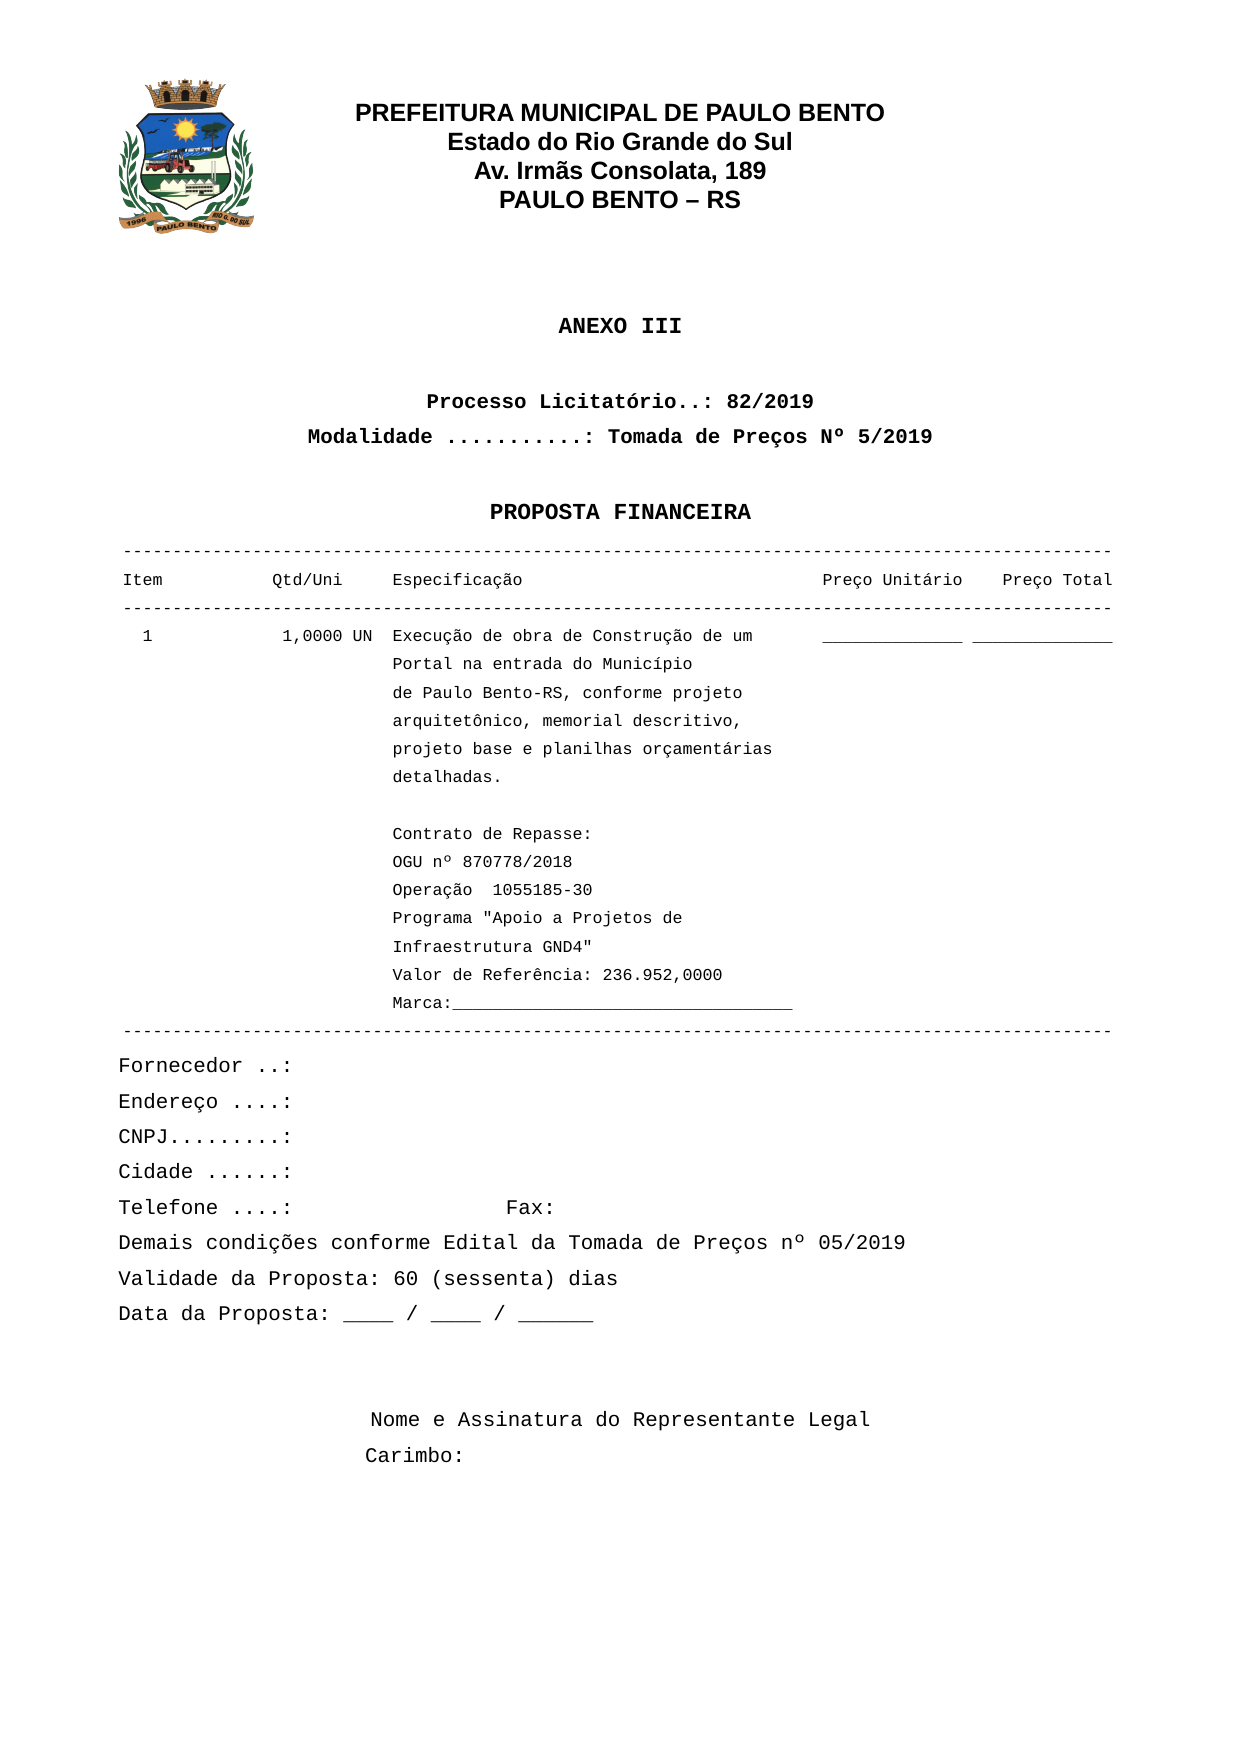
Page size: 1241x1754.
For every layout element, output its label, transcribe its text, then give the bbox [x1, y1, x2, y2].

text Carimbo: [118, 1445, 1122, 1468]
text ANEXO III [118, 314, 1122, 340]
text PROPOSTA FINANCEIRA [118, 500, 1122, 526]
text Telefone ....: Fax: [118, 1197, 1122, 1221]
text Fornecedor ..: [118, 1055, 1122, 1079]
text CNPJ.........: [118, 1126, 1122, 1150]
picture [118, 78, 254, 234]
text Modalidade ...........: Tomada de Preços Nº 5/2019 [118, 427, 1122, 450]
text Validade da Proposta: 60 (sessenta) dias [118, 1268, 1122, 1291]
text Data da Proposta: ____ / ____ / ______ [118, 1303, 1122, 1327]
text --------------------------------------------------------------------------------------------------- Item Qtd/Uni Especificação Preço Unitário Preço Total --------------------------------------------------------------------------------------------------- 1 1,0000 UN Execução de obra de Construção de um ______________ ______________ Portal na entrada do Município de Paulo Bento-RS, conforme projeto arquitetônico, memorial descritivo, projeto base e planilhas orçamentárias detalhadas. Contrato de Repasse: OGU nº 870778/2018 Operação 1055185-30 Programa "Apoio a Projetos de Infraestrutura GND4" Valor de Referência: 236.952,0000 Marca:__________________________________ --------------------------------------------------------------------------------------------------- [118, 539, 1122, 1046]
text Endereço ....: [118, 1091, 1122, 1114]
text Processo Licitatório..: 82/2019 [118, 391, 1122, 415]
text Nome e Assinatura do Representante Legal [118, 1409, 1122, 1433]
text Cidade ......: [118, 1162, 1122, 1185]
text Demais condições conforme Edital da Tomada de Preços nº 05/2019 [118, 1232, 1122, 1256]
